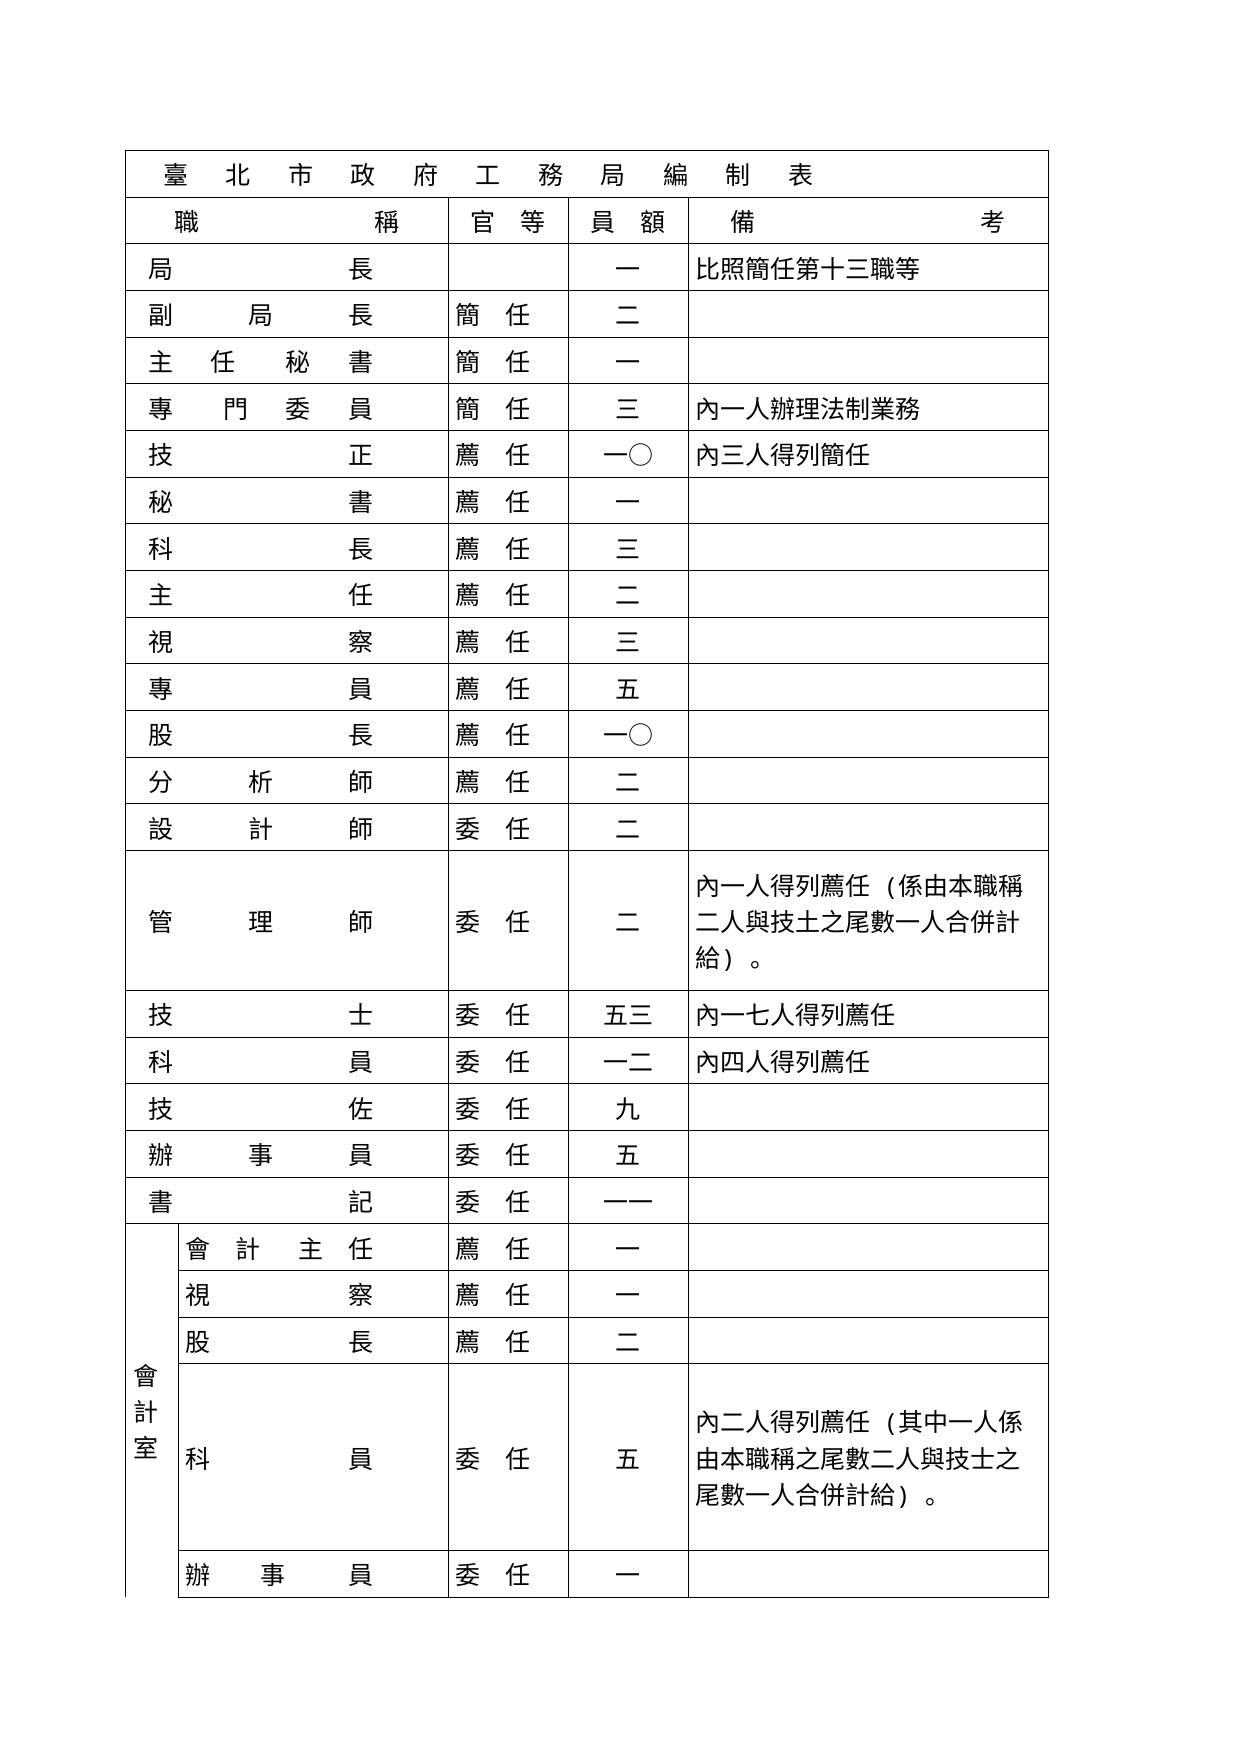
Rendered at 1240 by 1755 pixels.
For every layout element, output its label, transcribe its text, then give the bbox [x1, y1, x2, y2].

table_cell 管 理 師 [126, 851, 448, 990]
table_cell 科 長 [126, 524, 448, 570]
table_cell 內一人得列薦任 (係由本職稱二人與技土之尾數一人合併計給) 。 [689, 851, 1048, 990]
table_cell 書 記 [126, 1178, 448, 1223]
table_cell [689, 664, 1048, 710]
table_cell 視 察 [126, 618, 448, 663]
table_cell 一○ [569, 431, 688, 477]
table_cell 薦 任 [449, 618, 568, 663]
table_cell [689, 711, 1048, 757]
table_cell 薦 任 [449, 711, 568, 757]
table_cell [689, 1084, 1048, 1130]
table_cell [689, 804, 1048, 850]
table_cell 二 [569, 571, 688, 617]
table_cell [689, 571, 1048, 617]
table_cell 官 等 [449, 198, 568, 243]
table_cell 專 員 [126, 664, 448, 710]
table_cell 視 察 [179, 1271, 448, 1317]
table_cell [689, 1551, 1048, 1597]
table_cell [689, 1224, 1048, 1270]
table_cell 委 任 [449, 1178, 568, 1223]
table_cell 局 長 [126, 244, 448, 290]
table_cell 一一 [569, 1178, 688, 1223]
table_cell 委 任 [449, 851, 568, 990]
table_cell 二 [569, 851, 688, 990]
table_cell [689, 1271, 1048, 1317]
table_cell 技 佐 [126, 1084, 448, 1130]
table_cell 會 計 主 任 [179, 1224, 448, 1270]
table_cell 委 任 [449, 1551, 568, 1597]
table_cell [689, 524, 1048, 570]
table_cell 一 [569, 478, 688, 523]
table_cell [689, 478, 1048, 523]
table_cell 技 正 [126, 431, 448, 477]
table_cell 委 任 [449, 991, 568, 1037]
table_cell 薦 任 [449, 758, 568, 803]
table_cell 三 [569, 384, 688, 430]
table_cell 委 任 [449, 1038, 568, 1083]
table_cell [689, 338, 1048, 383]
table_cell 二 [569, 291, 688, 337]
table_cell 五 [569, 1131, 688, 1177]
table_cell 秘 書 [126, 478, 448, 523]
table_cell 簡 任 [449, 384, 568, 430]
table_cell 二 [569, 804, 688, 850]
table_cell 一○ [569, 711, 688, 757]
table_cell [449, 244, 568, 290]
table_cell 技 士 [126, 991, 448, 1037]
table_cell 設 計 師 [126, 804, 448, 850]
table_cell [689, 1318, 1048, 1363]
table_cell 簡 任 [449, 291, 568, 337]
table_cell 一 [569, 1271, 688, 1317]
table_cell 會 計 室 [126, 1224, 178, 1597]
table_cell 薦 任 [449, 1318, 568, 1363]
table_cell 委 任 [449, 1084, 568, 1130]
table_cell 一 [569, 1551, 688, 1597]
table_cell 主 任 秘 書 [126, 338, 448, 383]
table_cell 一 [569, 1224, 688, 1270]
table_cell 五三 [569, 991, 688, 1037]
table_cell 辦 事 員 [179, 1551, 448, 1597]
table_cell 內二人得列薦任 (其中一人係由本職稱之尾數二人與技士之尾數一人合併計給) 。 [689, 1364, 1048, 1550]
table_cell 三 [569, 524, 688, 570]
table_cell 專 門 委 員 [126, 384, 448, 430]
table_cell [689, 291, 1048, 337]
table_cell 副 局 長 [126, 291, 448, 337]
table_cell 五 [569, 664, 688, 710]
table_cell 委 任 [449, 1364, 568, 1550]
table_cell 比照簡任第十三職等 [689, 244, 1048, 290]
table_cell 科 員 [179, 1364, 448, 1550]
table_cell 職 稱 [126, 198, 448, 243]
table_cell 委 任 [449, 804, 568, 850]
table_cell 內一七人得列薦任 [689, 991, 1048, 1037]
table_cell 內四人得列薦任 [689, 1038, 1048, 1083]
table_cell 一 [569, 244, 688, 290]
table_cell 內一人辦理法制業務 [689, 384, 1048, 430]
table_cell 薦 任 [449, 664, 568, 710]
table_cell 薦 任 [449, 431, 568, 477]
table_cell 薦 任 [449, 1224, 568, 1270]
table_cell 一二 [569, 1038, 688, 1083]
table_cell [689, 1178, 1048, 1223]
table_cell 九 [569, 1084, 688, 1130]
table_cell 五 [569, 1364, 688, 1550]
table_cell [689, 1131, 1048, 1177]
table_cell 薦 任 [449, 478, 568, 523]
table_cell 薦 任 [449, 524, 568, 570]
table_cell 科 員 [126, 1038, 448, 1083]
table_cell 主 任 [126, 571, 448, 617]
table_header 臺 北 市 政 府 工 務 局 編 制 表 [126, 151, 1048, 197]
table_cell 辦 事 員 [126, 1131, 448, 1177]
table_cell 分 析 師 [126, 758, 448, 803]
table_cell 股 長 [179, 1318, 448, 1363]
table_cell 二 [569, 1318, 688, 1363]
table_cell 股 長 [126, 711, 448, 757]
table_cell 一 [569, 338, 688, 383]
table_cell 三 [569, 618, 688, 663]
table_cell 委 任 [449, 1131, 568, 1177]
table_cell 薦 任 [449, 1271, 568, 1317]
table_cell 簡 任 [449, 338, 568, 383]
table_cell 二 [569, 758, 688, 803]
table_cell [689, 618, 1048, 663]
table_cell 薦 任 [449, 571, 568, 617]
table_cell 員 額 [569, 198, 688, 243]
table_cell 內三人得列簡任 [689, 431, 1048, 477]
table_cell 備 考 [689, 198, 1048, 243]
table_cell [689, 758, 1048, 803]
